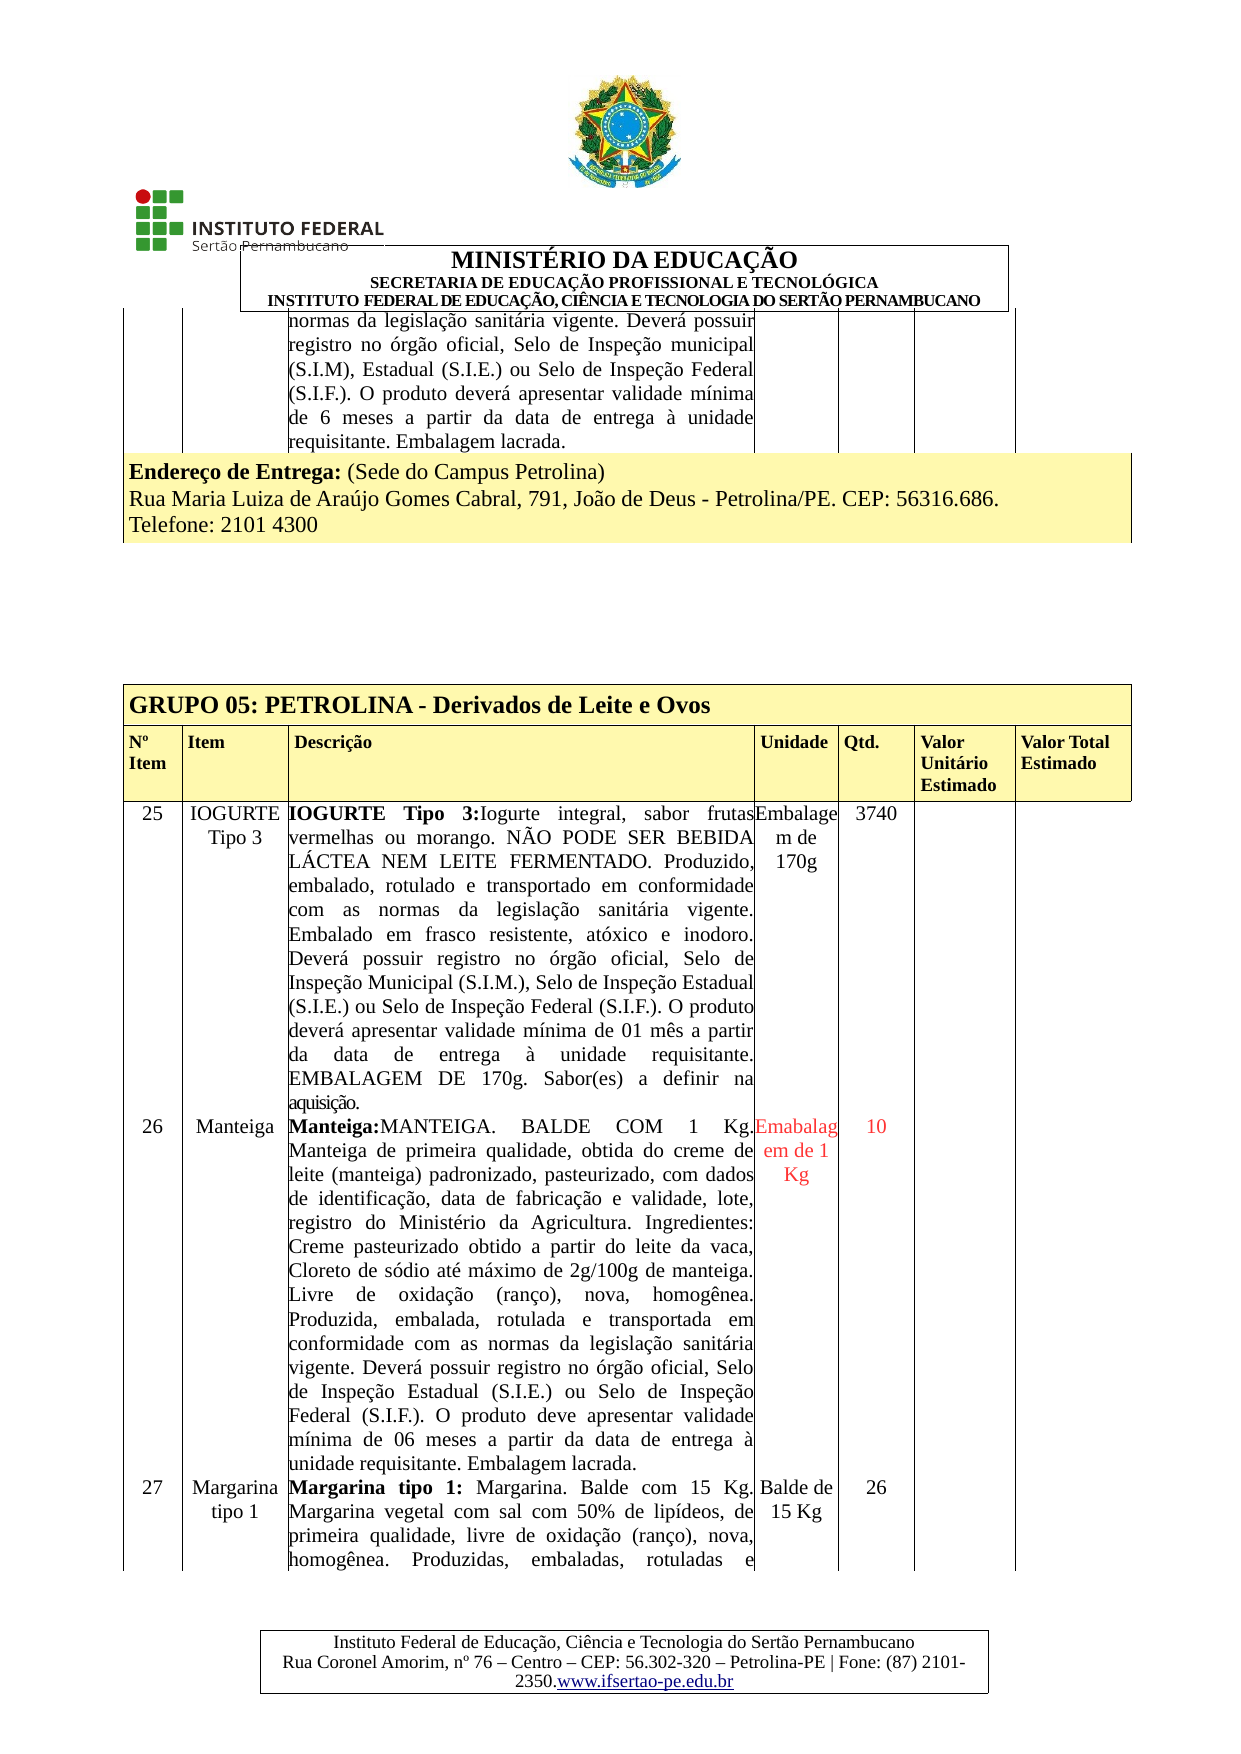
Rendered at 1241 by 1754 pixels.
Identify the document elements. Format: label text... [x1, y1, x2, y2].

table_cell Descrição [289, 726, 754, 801]
table_cell Endereço de Entrega: (Sede do Campus Petrolina) Rua Maria Luiza de Araújo Gomes Cabral, 791, João de Deus - Petrolina/PE. CEP: 56316.686. Telefone: 2101 4300 [124, 453, 1131, 543]
table_cell Margarina tipo 1 [183, 1475, 288, 1571]
table_cell normas da legislação sanitária vigente. Deverá possuir registro no órgão oficial, Selo de Inspeção municipal (S.I.M), Estadual (S.I.E.) ou Selo de Inspeção Federal (S.I.F.). O produto deverá apresentar validade mínima de 6 meses a partir da data de entrega à unidade requisitante. Embalagem lacrada. [289, 312, 754, 453]
table_cell IOGURTE Tipo 3:Iogurte integral, sabor frutas vermelhas ou morango. NÃO PODE SER BEBIDA LÁCTEA NEM LEITE FERMENTADO. Produzido, embalado, rotulado e transportado em conformidade com as normas da legislação sanitária vigente. Embalado em frasco resistente, atóxico e inodoro. Deverá possuir registro no órgão oficial, Selo de Inspeção Municipal (S.I.M.), Selo de Inspeção Estadual (S.I.E.) ou Selo de Inspeção Federal (S.I.F.). O produto deverá apresentar validade mínima de 01 mês a partir da data de entrega à unidade requisitante. EMBALAGEM DE 170g. Sabor(es) a definir na aquisição. [289, 802, 754, 1114]
table_cell IOGURTE Tipo 3 [183, 802, 288, 1114]
table_cell Qtd. [839, 726, 914, 801]
table_cell Nº Item [124, 726, 182, 801]
table_cell [1016, 1114, 1128, 1475]
table_cell Unidade [755, 726, 838, 801]
table_cell Valor Unitário Estimado [915, 726, 1015, 801]
picture [135, 189, 384, 251]
table_cell Manteiga:MANTEIGA. BALDE COM 1 Kg. Manteiga de primeira qualidade, obtida do creme de leite (manteiga) padronizado, pasteurizado, com dados de identificação, data de fabricação e validade, lote, registro do Ministério da Agricultura. Ingredientes: Creme pasteurizado obtido a partir do leite da vaca, Cloreto de sódio até máximo de 2g/100g de manteiga. Livre de oxidação (ranço), nova, homogênea. Produzida, embalada, rotulada e transportada em conformidade com as normas da legislação sanitária vigente. Deverá possuir registro no órgão oficial, Selo de Inspeção Estadual (S.I.E.) ou Selo de Inspeção Federal (S.I.F.). O produto deve apresentar validade mínima de 06 meses a partir da data de entrega à unidade requisitante. Embalagem lacrada. [289, 1114, 754, 1475]
table_cell 27 [124, 1475, 182, 1571]
table_cell [915, 802, 1015, 1114]
table_cell 25 [124, 802, 182, 1114]
table_cell [183, 308, 288, 453]
table_header GRUPO 05: PETROLINA - Derivados de Leite e Ovos [124, 685, 1131, 724]
table_cell Embalagem de 170g [755, 802, 838, 1114]
table_cell Valor Total Estimado [1016, 726, 1131, 801]
table_cell [915, 1114, 1015, 1475]
table_cell Item [183, 726, 288, 801]
table_cell 26 [124, 1114, 182, 1475]
table_cell Margarina tipo 1: Margarina. Balde com 15 Kg. Margarina vegetal com sal com 50% de lipídeos, de primeira qualidade, livre de oxidação (ranço), nova, homogênea. Produzidas, embaladas, rotuladas e [289, 1475, 754, 1571]
table_cell 3740 [839, 802, 914, 1114]
picture [568, 75, 681, 188]
table_cell [915, 1475, 1015, 1571]
table_cell [1016, 802, 1128, 1114]
table_cell 10 [839, 1114, 914, 1475]
table_cell Balde de 15 Kg [755, 1475, 838, 1571]
table_cell [1016, 308, 1128, 453]
table_cell Emabalagem de 1 Kg [755, 1114, 838, 1475]
table_cell Manteiga [183, 1114, 288, 1475]
table_cell [915, 308, 1015, 453]
table_cell [1016, 1475, 1128, 1571]
table_cell 26 [839, 1475, 914, 1571]
table_cell [839, 312, 914, 453]
table_cell [755, 312, 838, 453]
table_cell [124, 308, 182, 453]
